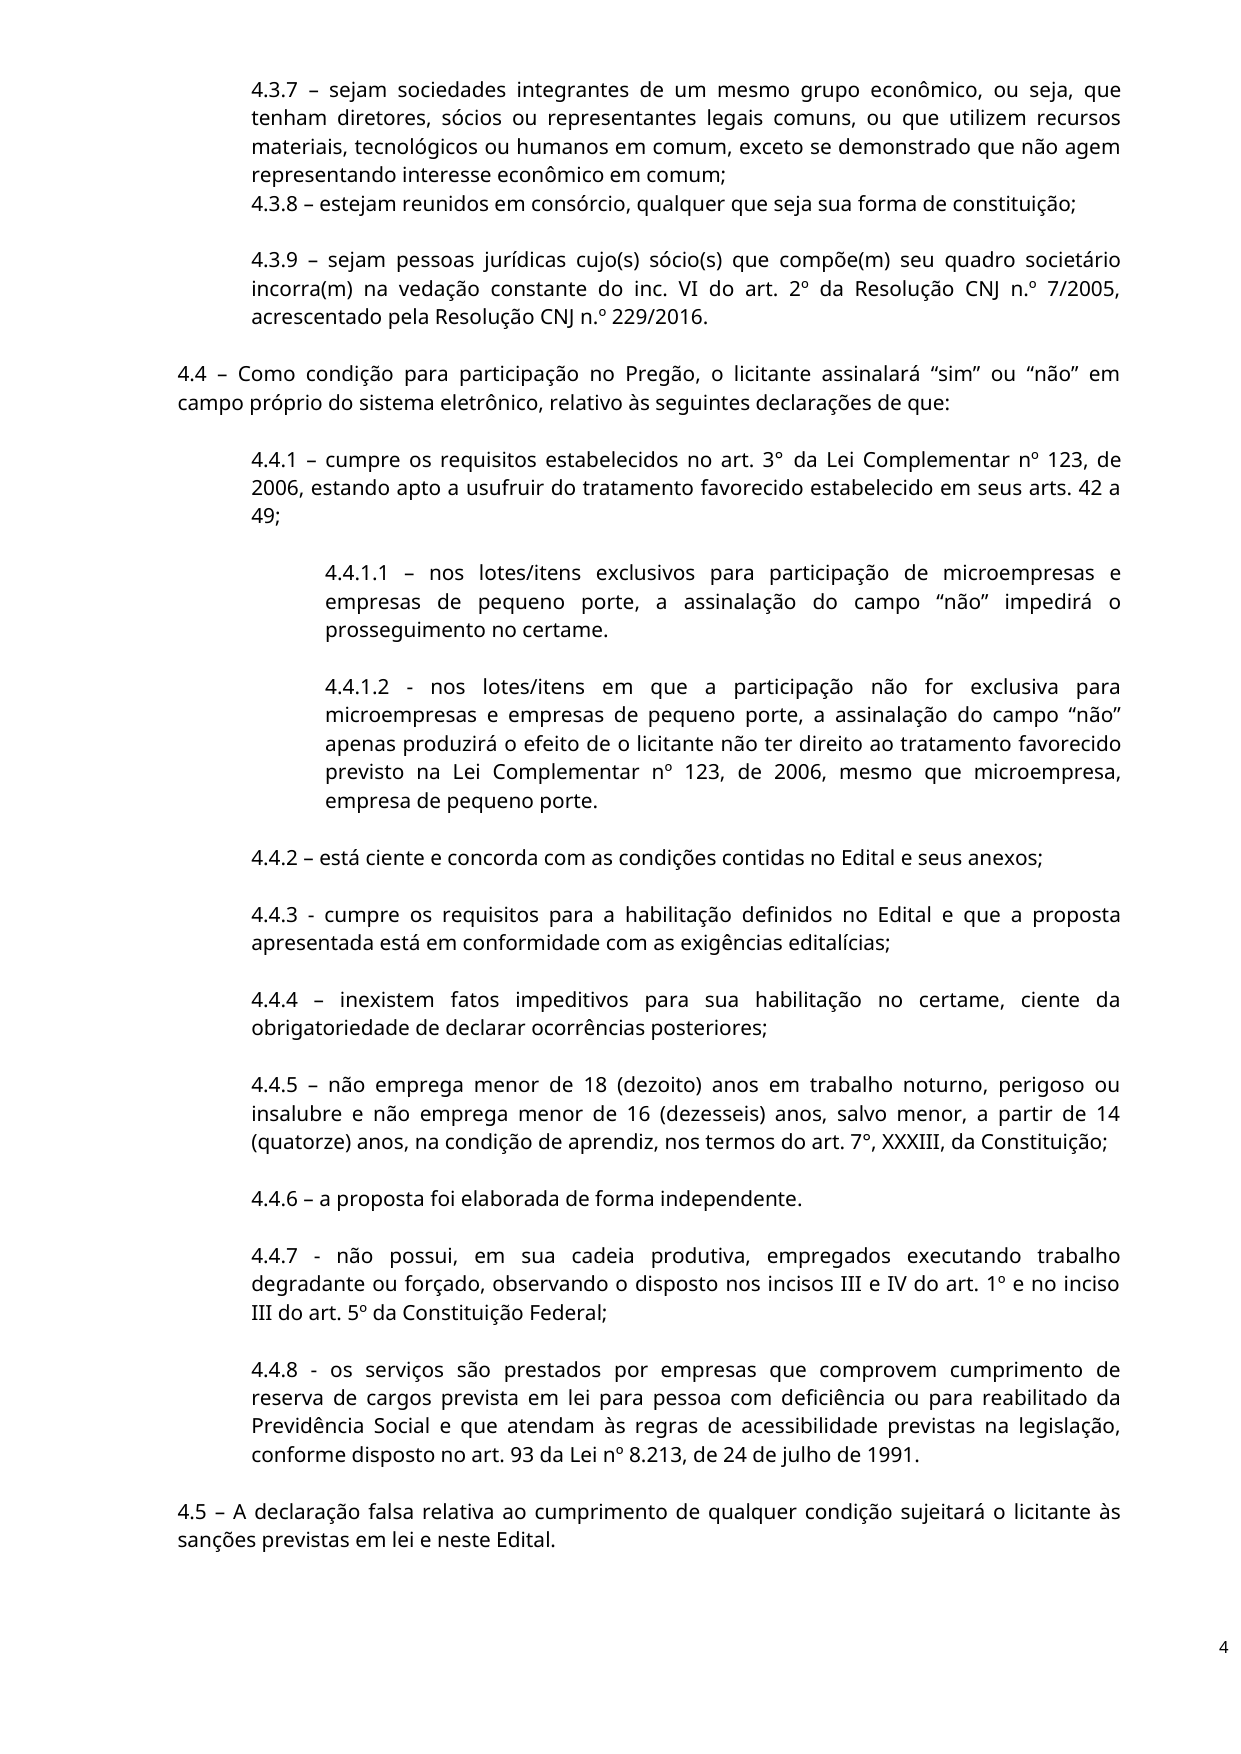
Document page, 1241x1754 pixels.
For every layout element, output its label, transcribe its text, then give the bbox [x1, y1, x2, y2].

text 4.4.1.1 – nos lotes/itens exclusivos para participação de microempresas e empresas de pequeno porte, a assinalação do campo “não” impedirá o prosseguimento no certame. [325, 558, 1122, 644]
text 4.4 – Como condição para participação no Pregão, o licitante assinalará “sim” ou “não” em campo próprio do sistema eletrônico, relativo às seguintes declarações de que: [177, 359, 1122, 416]
text 4.4.5 – não emprega menor de 18 (dezoito) anos em trabalho noturno, perigoso ou insalubre e não emprega menor de 16 (dezesseis) anos, salvo menor, a partir de 14 (quatorze) anos, na condição de aprendiz, nos termos do art. 7°, XXXIII, da Constituição; [251, 1070, 1122, 1156]
text 4.4.4 – inexistem fatos impeditivos para sua habilitação no certame, ciente da obrigatoriedade de declarar ocorrências posteriores; [251, 985, 1122, 1042]
text 4.4.1.2 - nos lotes/itens em que a participação não for exclusiva para microempresas e empresas de pequeno porte, a assinalação do campo “não” apenas produzirá o efeito de o licitante não ter direito ao tratamento favorecido previsto na Lei Complementar nº 123, de 2006, mesmo que microempresa, empresa de pequeno porte. [325, 672, 1122, 814]
text 4.4.8 - os serviços são prestados por empresas que comprovem cumprimento de reserva de cargos prevista em lei para pessoa com deficiência ou para reabilitado da Previdência Social e que atendam às regras de acessibilidade previstas na legislação, conforme disposto no art. 93 da Lei nº 8.213, de 24 de julho de 1991. [251, 1355, 1122, 1468]
text 4.4.3 - cumpre os requisitos para a habilitação definidos no Edital e que a proposta apresentada está em conformidade com as exigências editalícias; [251, 900, 1122, 957]
text 4.4.6 – a proposta foi elaborada de forma independente. [251, 1184, 1122, 1212]
text 4.5 – A declaração falsa relativa ao cumprimento de qualquer condição sujeitará o licitante às sanções previstas em lei e neste Edital. [177, 1497, 1122, 1554]
text 4.3.8 – estejam reunidos em consórcio, qualquer que seja sua forma de constituição; [251, 189, 1122, 217]
text 4.4.2 – está ciente e concorda com as condições contidas no Edital e seus anexos; [251, 843, 1122, 871]
text 4.3.9 – sejam pessoas jurídicas cujo(s) sócio(s) que compõe(m) seu quadro societário incorra(m) na vedação constante do inc. VI do art. 2º da Resolução CNJ n.º 7/2005, acrescentado pela Resolução CNJ n.º 229/2016. [251, 246, 1122, 331]
text 4.4.1 – cumpre os requisitos estabelecidos no art. 3° da Lei Complementar nº 123, de 2006, estando apto a usufruir do tratamento favorecido estabelecido em seus arts. 42 a 49; [251, 445, 1122, 530]
text 4.3.7 – sejam sociedades integrantes de um mesmo grupo econômico, ou seja, que tenham diretores, sócios ou representantes legais comuns, ou que utilizem recursos materiais, tecnológicos ou humanos em comum, exceto se demonstrado que não agem representando interesse econômico em comum; [251, 75, 1122, 189]
text 4.4.7 - não possui, em sua cadeia produtiva, empregados executando trabalho degradante ou forçado, observando o disposto nos incisos III e IV do art. 1º e no inciso III do art. 5º da Constituição Federal; [251, 1241, 1122, 1326]
